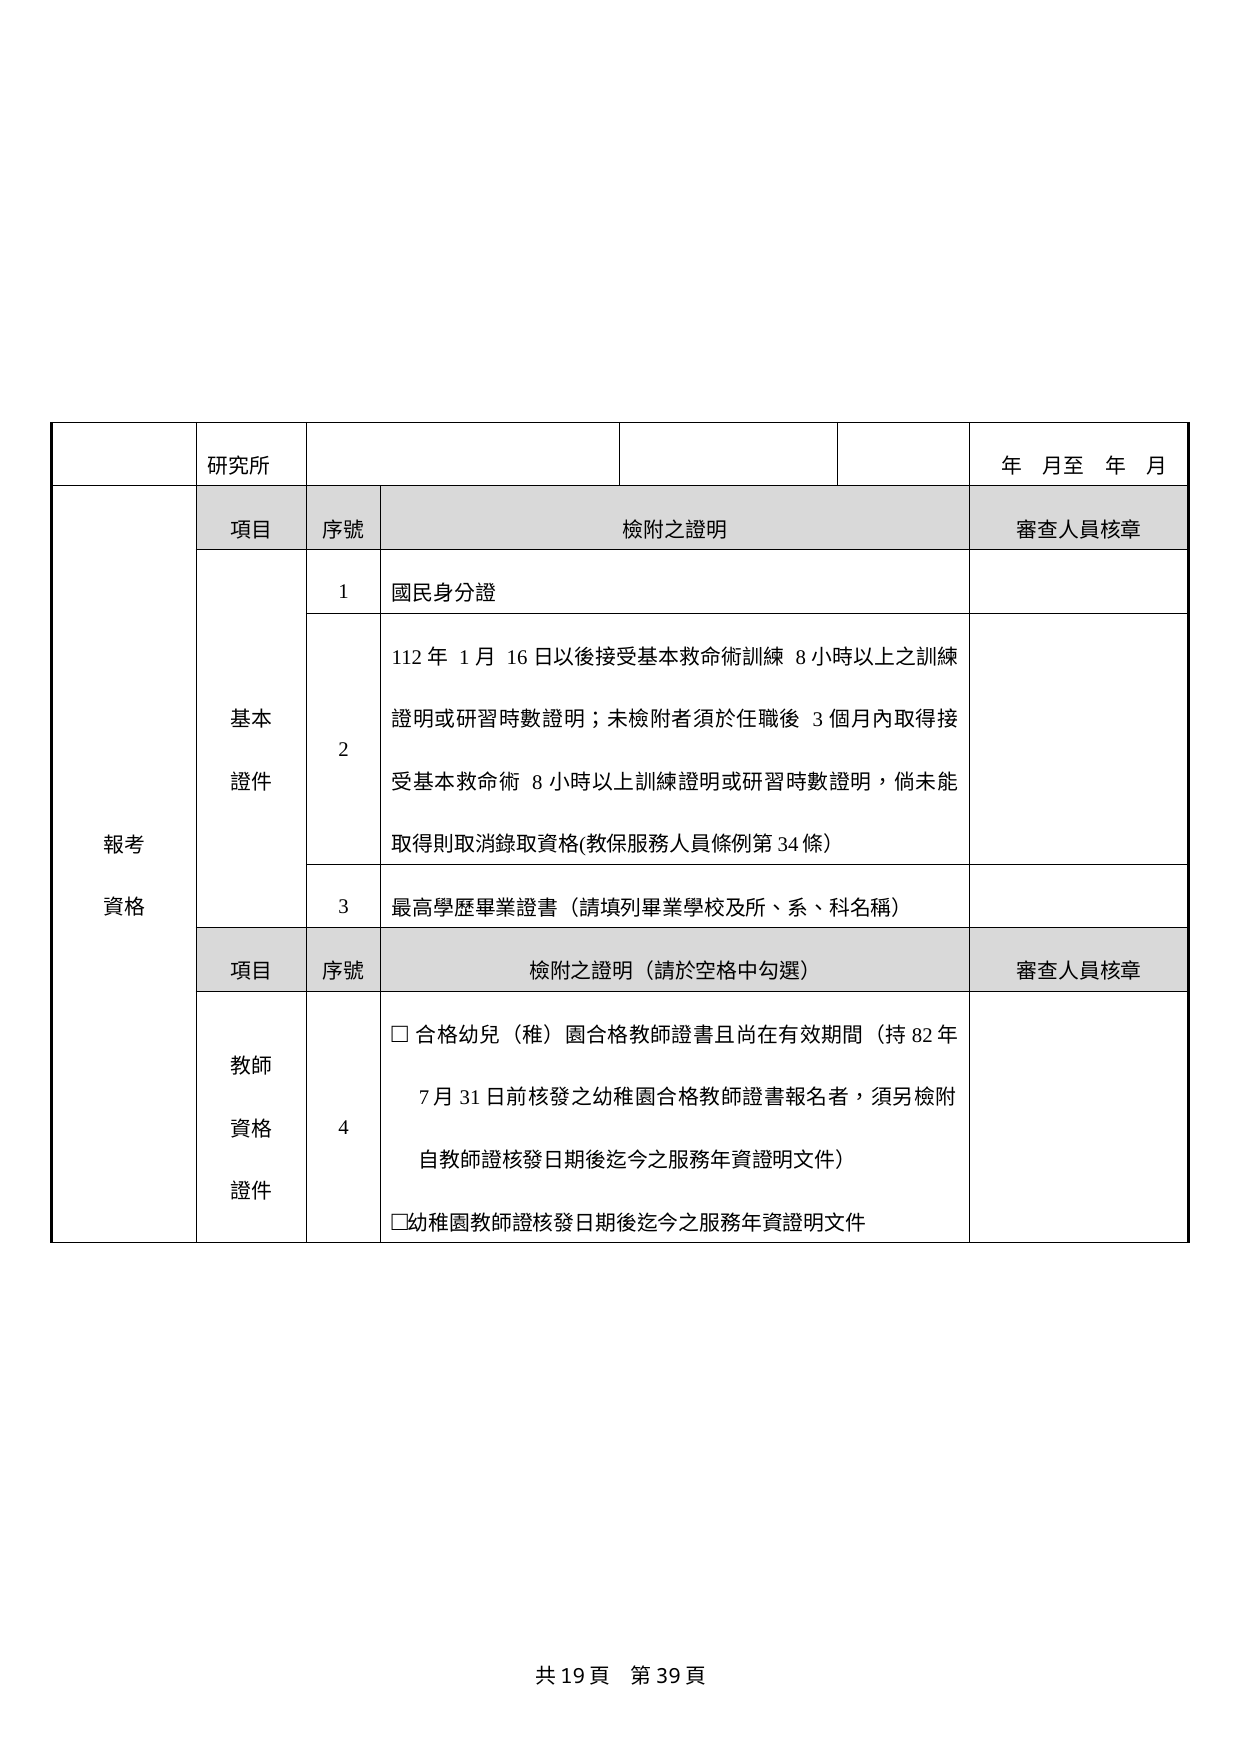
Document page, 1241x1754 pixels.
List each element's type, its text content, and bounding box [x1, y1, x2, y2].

table_cell 項目 [197, 928, 306, 991]
table_cell 檢附之證明（請於空格中勾選） [381, 928, 969, 991]
table_cell [970, 865, 1187, 927]
table_cell 教師 資格 證件 [197, 992, 306, 1242]
table_cell [970, 550, 1187, 612]
table_cell 年 月至 年 月 [970, 423, 1187, 485]
table_cell 112 年 1 月 16 日以後接受基本救命術訓練 8 小時以上之訓練證明或研習時數證明；未檢附者須於任職後 3 個月內取得接受基本救命術 8 小時以上訓練證明或研習時數證明，倘未能取得則取消錄取資格(教保服務人員條例第34條） [381, 614, 969, 863]
table_cell 報考 資格 [53, 486, 196, 1242]
table_cell 1 [307, 550, 380, 612]
table_cell [970, 992, 1187, 1242]
table_cell [620, 423, 837, 485]
table_cell [307, 423, 619, 485]
table_cell 最高學歷畢業證書（請填列畢業學校及所、系、科名稱） [381, 865, 969, 927]
table_cell 3 [307, 865, 380, 927]
table_cell 審查人員核章 [970, 486, 1187, 549]
table_cell 4 [307, 992, 380, 1242]
table_cell [53, 423, 196, 485]
table_cell 審查人員核章 [970, 928, 1187, 991]
table_cell 檢附之證明 [381, 486, 969, 549]
table_cell 項目 [197, 486, 306, 549]
table_cell [838, 423, 969, 485]
table_cell 國民身分證 [381, 550, 969, 612]
table_cell 序號 [307, 928, 380, 991]
table_cell 序號 [307, 486, 380, 549]
table_cell 2 [307, 614, 380, 863]
table_cell 基本 證件 [197, 550, 306, 927]
table_cell □ 合格幼兒（稚）園合格教師證書且尚在有效期間（持82年7月31日前核發之幼稚園合格教師證書報名者，須另檢附自教師證核發日期後迄今之服務年資證明文件） □幼稚園教師證核發日期後迄今之服務年資證明文件 [381, 992, 969, 1242]
table_cell [970, 614, 1187, 863]
table_cell 研究所 [197, 423, 306, 485]
